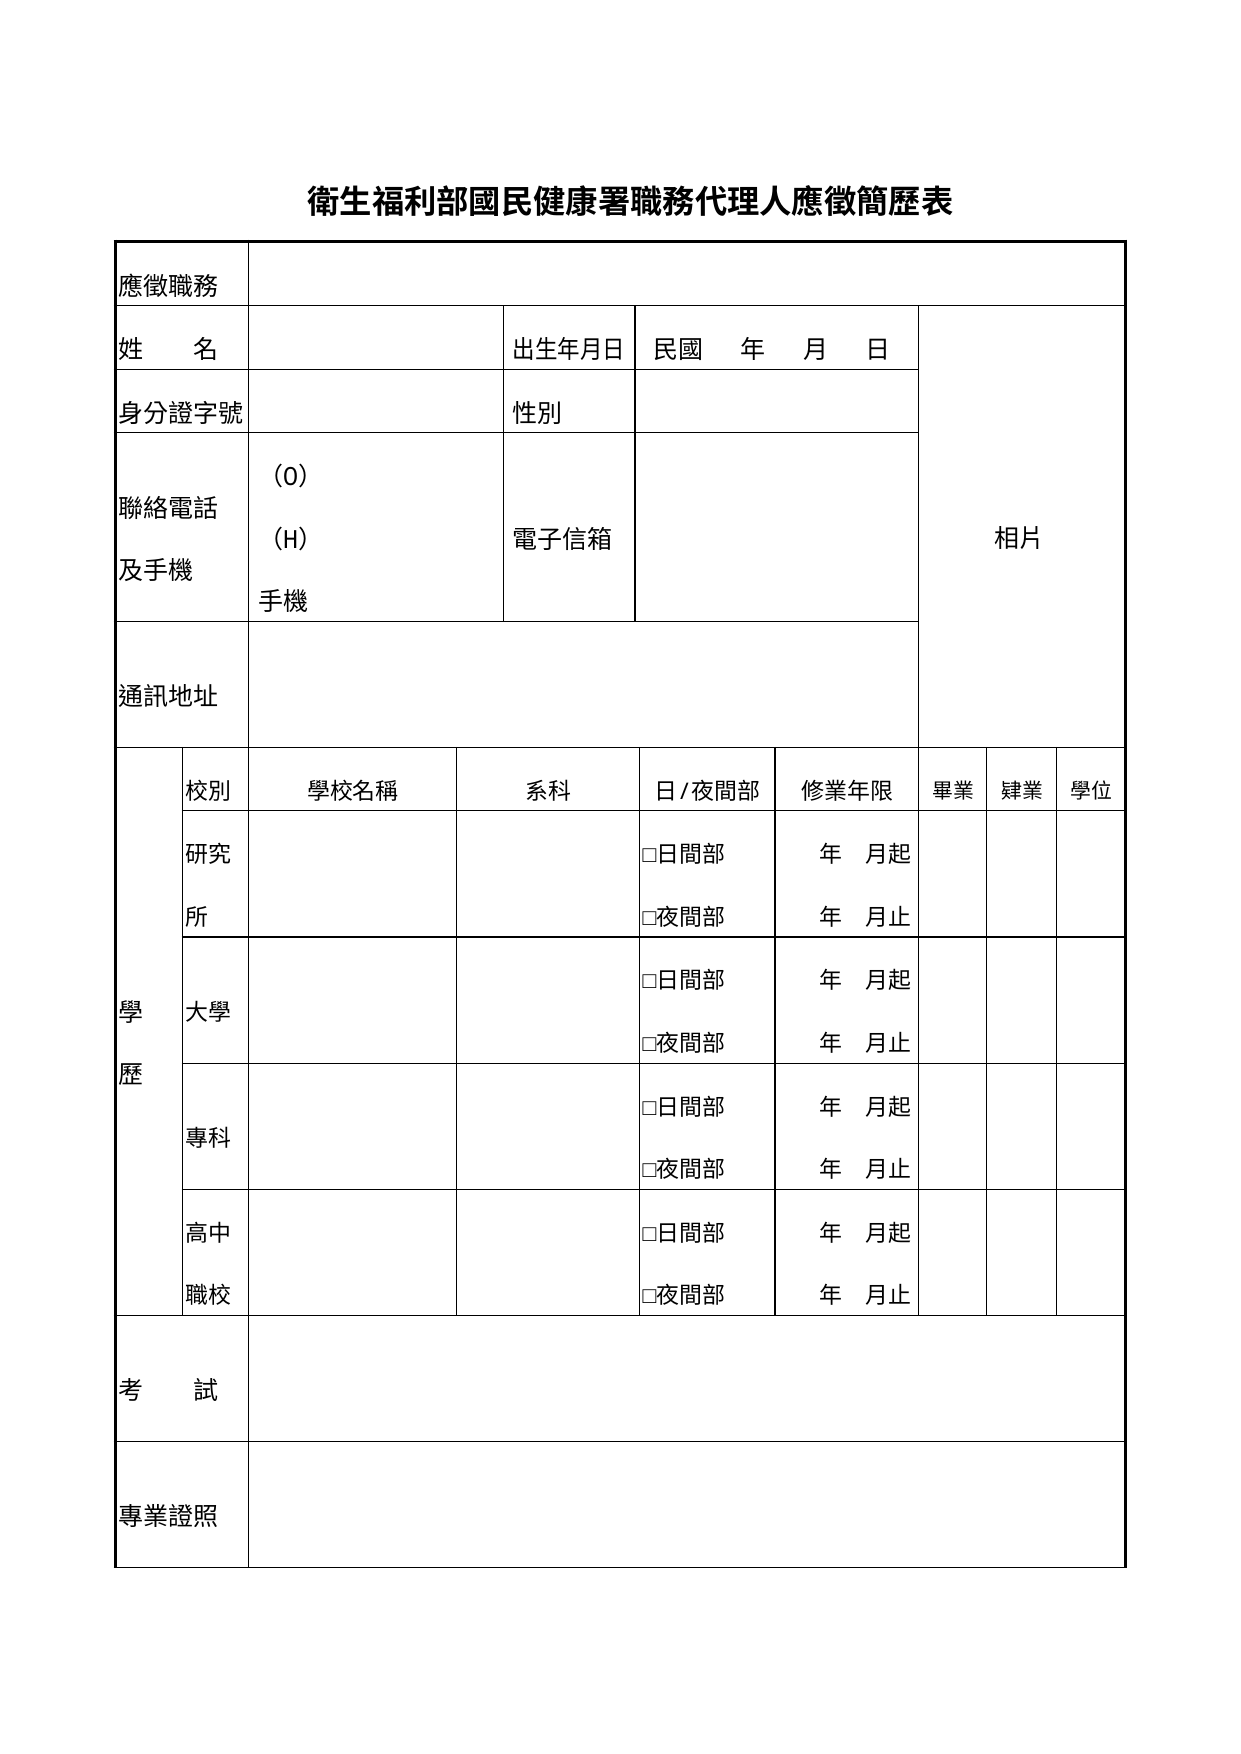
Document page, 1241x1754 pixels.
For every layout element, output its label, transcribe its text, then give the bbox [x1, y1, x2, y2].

table_cell 身分證字號 [117, 370, 248, 432]
table_cell [1057, 938, 1124, 1062]
table_cell 學 歷 [117, 748, 182, 1314]
table_cell [987, 938, 1056, 1062]
text 衛生福利部國民健康署職務代理人應徵簡歷表 [187, 158, 1053, 221]
table_cell [249, 811, 456, 936]
table_header [249, 243, 1124, 305]
table_cell 研究所 [183, 811, 248, 936]
table_cell 年 月起 年 月止 [776, 1064, 918, 1188]
table_cell 肄業 [987, 748, 1056, 810]
table_cell 聯絡電話 及手機 [117, 433, 248, 621]
table_cell 年 月起 年 月止 [776, 811, 918, 936]
table_cell 相片 [919, 306, 1124, 747]
table_cell 專業證照 [117, 1442, 248, 1567]
table_cell [636, 433, 918, 621]
table_cell □日間部 □夜間部 [640, 1064, 774, 1188]
table_cell [249, 370, 503, 432]
table_cell 大學 [183, 938, 248, 1062]
table_cell 畢業 [919, 748, 986, 810]
table_cell 日/夜間部 [640, 748, 774, 810]
table_cell [249, 1316, 1124, 1441]
table_cell [249, 1442, 1124, 1567]
table_cell □日間部 □夜間部 [640, 1190, 774, 1314]
table_cell 年 月起 年 月止 [776, 1190, 918, 1314]
table_cell 考 試 [117, 1316, 248, 1441]
table_cell [987, 1190, 1056, 1314]
table_cell [249, 1064, 456, 1188]
table_cell [249, 1190, 456, 1314]
table_cell [249, 306, 503, 369]
table_cell [1057, 1064, 1124, 1188]
table_cell 高中職校 [183, 1190, 248, 1314]
table_cell [249, 622, 918, 747]
table_cell 出生年月日 [504, 306, 634, 369]
table_cell [457, 1190, 639, 1314]
table_cell [1057, 811, 1124, 936]
table_cell [987, 1064, 1056, 1188]
table_cell [457, 1064, 639, 1188]
table_cell [919, 1190, 986, 1314]
table_cell [987, 811, 1056, 936]
table_cell [636, 370, 918, 432]
table_cell □日間部 □夜間部 [640, 811, 774, 936]
table_cell 電子信箱 [504, 433, 634, 621]
table_cell 系科 [457, 748, 639, 810]
table_cell 性別 [504, 370, 634, 432]
table_cell （O） （H） 手機 [249, 433, 503, 621]
table_cell 民國 年 月 日 [636, 306, 918, 369]
table_cell [249, 938, 456, 1062]
table_cell [1057, 1190, 1124, 1314]
table_cell 通訊地址 [117, 622, 248, 747]
table_cell 姓 名 [117, 306, 248, 369]
table_cell 學校名稱 [249, 748, 456, 810]
table_cell 修業年限 [776, 748, 918, 810]
table_cell 專科 [183, 1064, 248, 1188]
table_cell □日間部 □夜間部 [640, 938, 774, 1062]
table_cell 校別 [183, 748, 248, 810]
table_cell [457, 811, 639, 936]
table_cell [919, 938, 986, 1062]
table_cell 學位 [1057, 748, 1124, 810]
table_cell [919, 811, 986, 936]
table_cell [457, 938, 639, 1062]
table_header 應徵職務 [117, 243, 248, 305]
table_cell [919, 1064, 986, 1188]
table_cell 年 月起 年 月止 [776, 938, 918, 1062]
